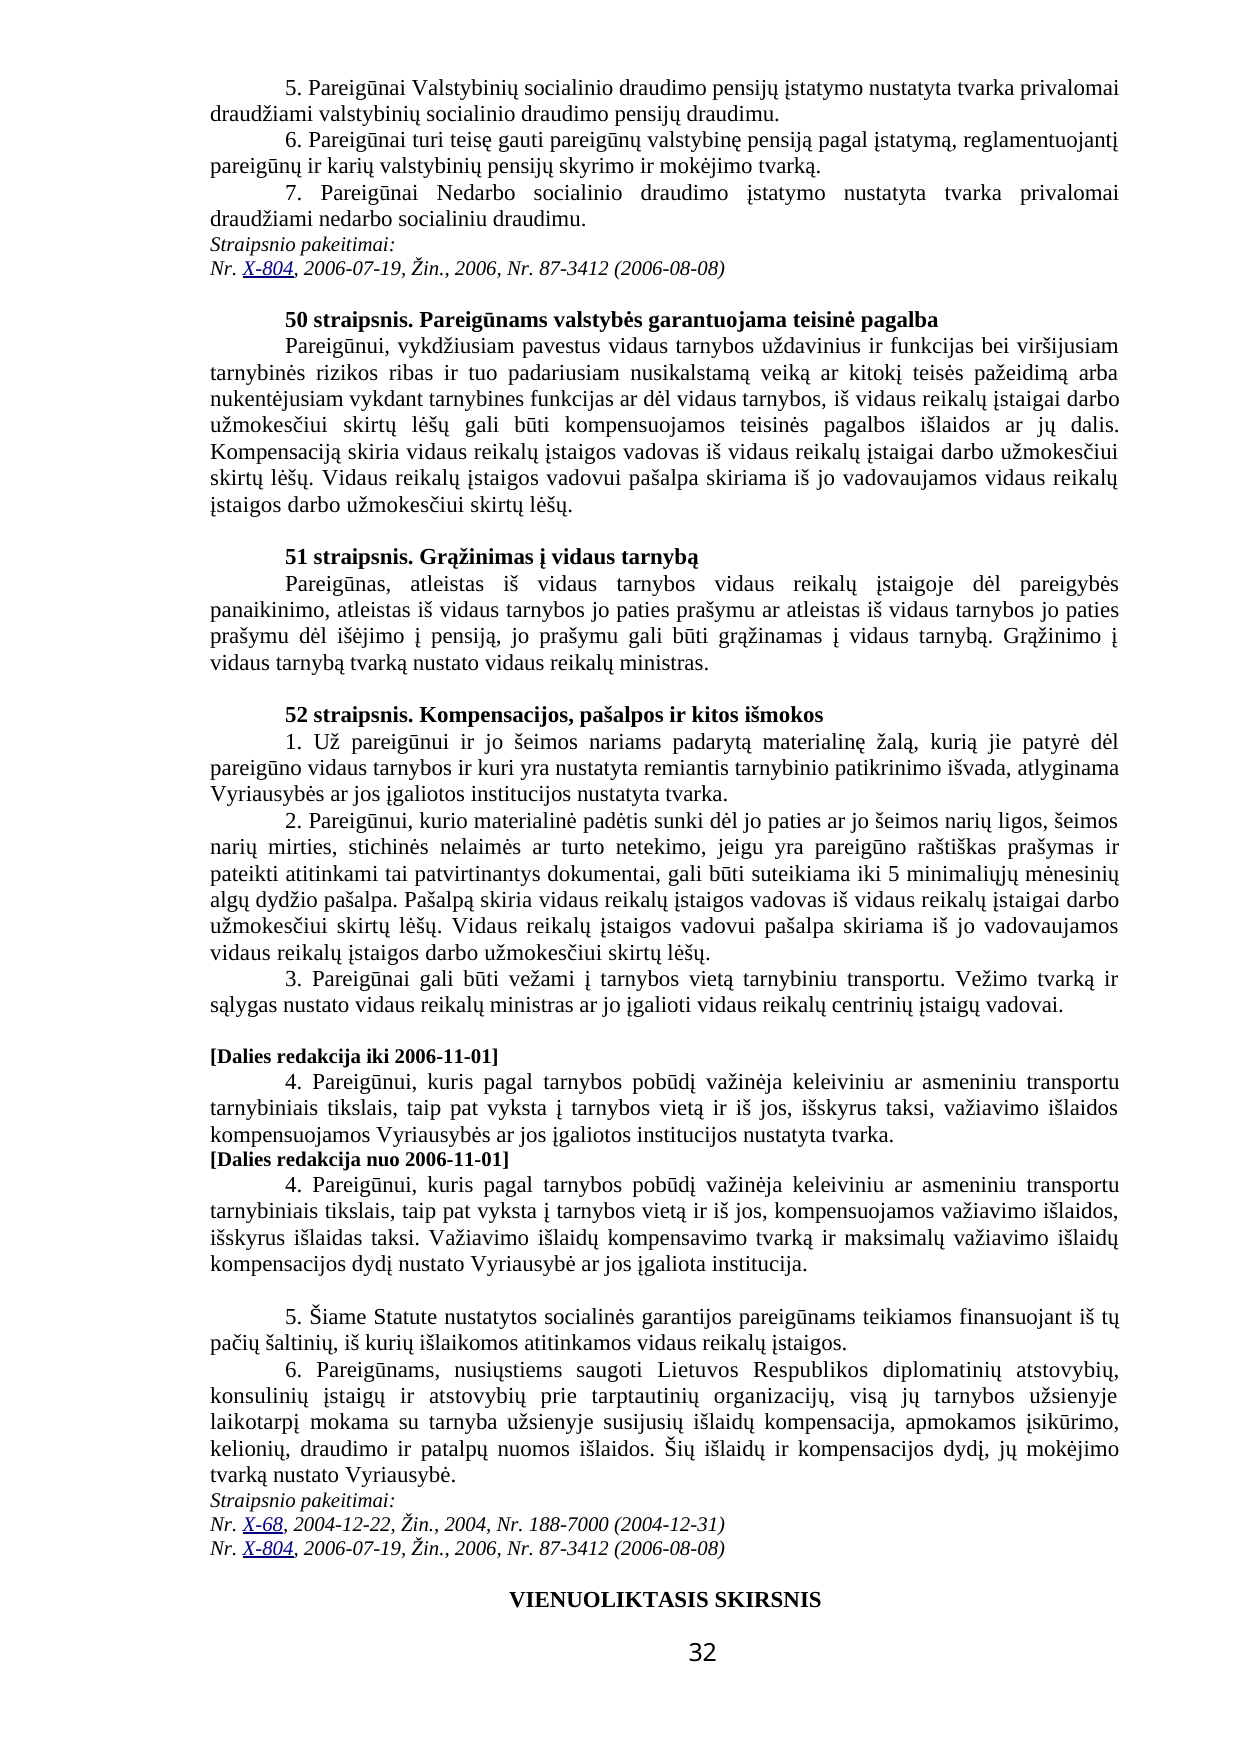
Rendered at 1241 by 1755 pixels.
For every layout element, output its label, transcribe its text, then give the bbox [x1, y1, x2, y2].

text 7. Pareigūnai Nedarbo socialinio draudimo įstatymo nustatyta tvarka privalomai draudžiami nedarbo socialiniu draudimu. [210, 179, 1120, 232]
text 6. Pareigūnai turi teisę gauti pareigūnų valstybinę pensiją pagal įstatymą, reglamentuojantį pareigūnų ir karių valstybinių pensijų skyrimo ir mokėjimo tvarką. [210, 126, 1120, 179]
text 1. Už pareigūnui ir jo šeimos nariams padarytą materialinę žalą, kurią jie patyrė dėl pareigūno vidaus tarnybos ir kuri yra nustatyta remiantis tarnybinio patikrinimo išvada, atlyginama Vyriausybės ar jos įgaliotos institucijos nustatyta tvarka. [210, 728, 1120, 807]
text Straipsnio pakeitimai: [210, 1487, 1120, 1512]
text VIENUOLIKTASIS SKIRSNIS [210, 1586, 1120, 1612]
text 5. Pareigūnai Valstybinių socialinio draudimo pensijų įstatymo nustatyta tvarka privalomai draudžiami valstybinių socialinio draudimo pensijų draudimu. [210, 73, 1120, 126]
text [Dalies redakcija nuo 2006-11-01] [210, 1147, 1120, 1171]
text Nr. X-804, 2006-07-19, Žin., 2006, Nr. 87-3412 (2006-08-08) [210, 1536, 1120, 1560]
text 3. Pareigūnai gali būti vežami į tarnybos vietą tarnybiniu transportu. Vežimo tvarką ir sąlygas nustato vidaus reikalų ministras ar jo įgalioti vidaus reikalų centrinių įstaigų vadovai. [210, 965, 1120, 1018]
text 4. Pareigūnui, kuris pagal tarnybos pobūdį važinėja keleiviniu ar asmeniniu transportu tarnybiniais tikslais, taip pat vyksta į tarnybos vietą ir iš jos, kompensuojamos važiavimo išlaidos, išskyrus išlaidas taksi. Važiavimo išlaidų kompensavimo tvarką ir maksimalų važiavimo išlaidų kompensacijos dydį nustato Vyriausybė ar jos įgaliota institucija. [210, 1171, 1120, 1277]
text 5. Šiame Statute nustatytos socialinės garantijos pareigūnams teikiamos finansuojant iš tų pačių šaltinių, iš kurių išlaikomos atitinkamos vidaus reikalų įstaigos. [210, 1303, 1120, 1356]
text Straipsnio pakeitimai: [210, 232, 1120, 256]
text 51 straipsnis. Grąžinimas į vidaus tarnybą [210, 543, 1120, 570]
text Nr. X-804, 2006-07-19, Žin., 2006, Nr. 87-3412 (2006-08-08) [210, 256, 1120, 280]
text 6. Pareigūnams, nusiųstiems saugoti Lietuvos Respublikos diplomatinių atstovybių, konsulinių įstaigų ir atstovybių prie tarptautinių organizacijų, visą jų tarnybos užsienyje laikotarpį mokama su tarnyba užsienyje susijusių išlaidų kompensacija, apmokamos įsikūrimo, kelionių, draudimo ir patalpų nuomos išlaidos. Šių išlaidų ir kompensacijos dydį, jų mokėjimo tvarką nustato Vyriausybė. [210, 1356, 1120, 1487]
text Nr. X-68, 2004-12-22, Žin., 2004, Nr. 188-7000 (2004-12-31) [210, 1512, 1120, 1536]
text 4. Pareigūnui, kuris pagal tarnybos pobūdį važinėja keleiviniu ar asmeniniu transportu tarnybiniais tikslais, taip pat vyksta į tarnybos vietą ir iš jos, išskyrus taksi, važiavimo išlaidos kompensuojamos Vyriausybės ar jos įgaliotos institucijos nustatyta tvarka. [210, 1068, 1120, 1147]
text 2. Pareigūnui, kurio materialinė padėtis sunki dėl jo paties ar jo šeimos narių ligos, šeimos narių mirties, stichinės nelaimės ar turto netekimo, jeigu yra pareigūno raštiškas prašymas ir pateikti atitinkami tai patvirtinantys dokumentai, gali būti suteikiama iki 5 minimaliųjų mėnesinių algų dydžio pašalpa. Pašalpą skiria vidaus reikalų įstaigos vadovas iš vidaus reikalų įstaigai darbo užmokesčiui skirtų lėšų. Vidaus reikalų įstaigos vadovui pašalpa skiriama iš jo vadovaujamos vidaus reikalų įstaigos darbo užmokesčiui skirtų lėšų. [210, 807, 1120, 965]
text Pareigūnui, vykdžiusiam pavestus vidaus tarnybos uždavinius ir funkcijas bei viršijusiam tarnybinės rizikos ribas ir tuo padariusiam nusikalstamą veiką ar kitokį teisės pažeidimą arba nukentėjusiam vykdant tarnybines funkcijas ar dėl vidaus tarnybos, iš vidaus reikalų įstaigai darbo užmokesčiui skirtų lėšų gali būti kompensuojamos teisinės pagalbos išlaidos ar jų dalis. Kompensaciją skiria vidaus reikalų įstaigos vadovas iš vidaus reikalų įstaigai darbo užmokesčiui skirtų lėšų. Vidaus reikalų įstaigos vadovui pašalpa skiriama iš jo vadovaujamos vidaus reikalų įstaigos darbo užmokesčiui skirtų lėšų. [210, 332, 1120, 517]
text 50 straipsnis. Pareigūnams valstybės garantuojama teisinė pagalba [210, 306, 1120, 332]
text Pareigūnas, atleistas iš vidaus tarnybos vidaus reikalų įstaigoje dėl pareigybės panaikinimo, atleistas iš vidaus tarnybos jo paties prašymu ar atleistas iš vidaus tarnybos jo paties prašymu dėl išėjimo į pensiją, jo prašymu gali būti grąžinamas į vidaus tarnybą. Grąžinimo į vidaus tarnybą tvarką nustato vidaus reikalų ministras. [210, 570, 1120, 675]
text 52 straipsnis. Kompensacijos, pašalpos ir kitos išmokos [210, 701, 1120, 728]
text [Dalies redakcija iki 2006-11-01] [210, 1044, 1120, 1068]
